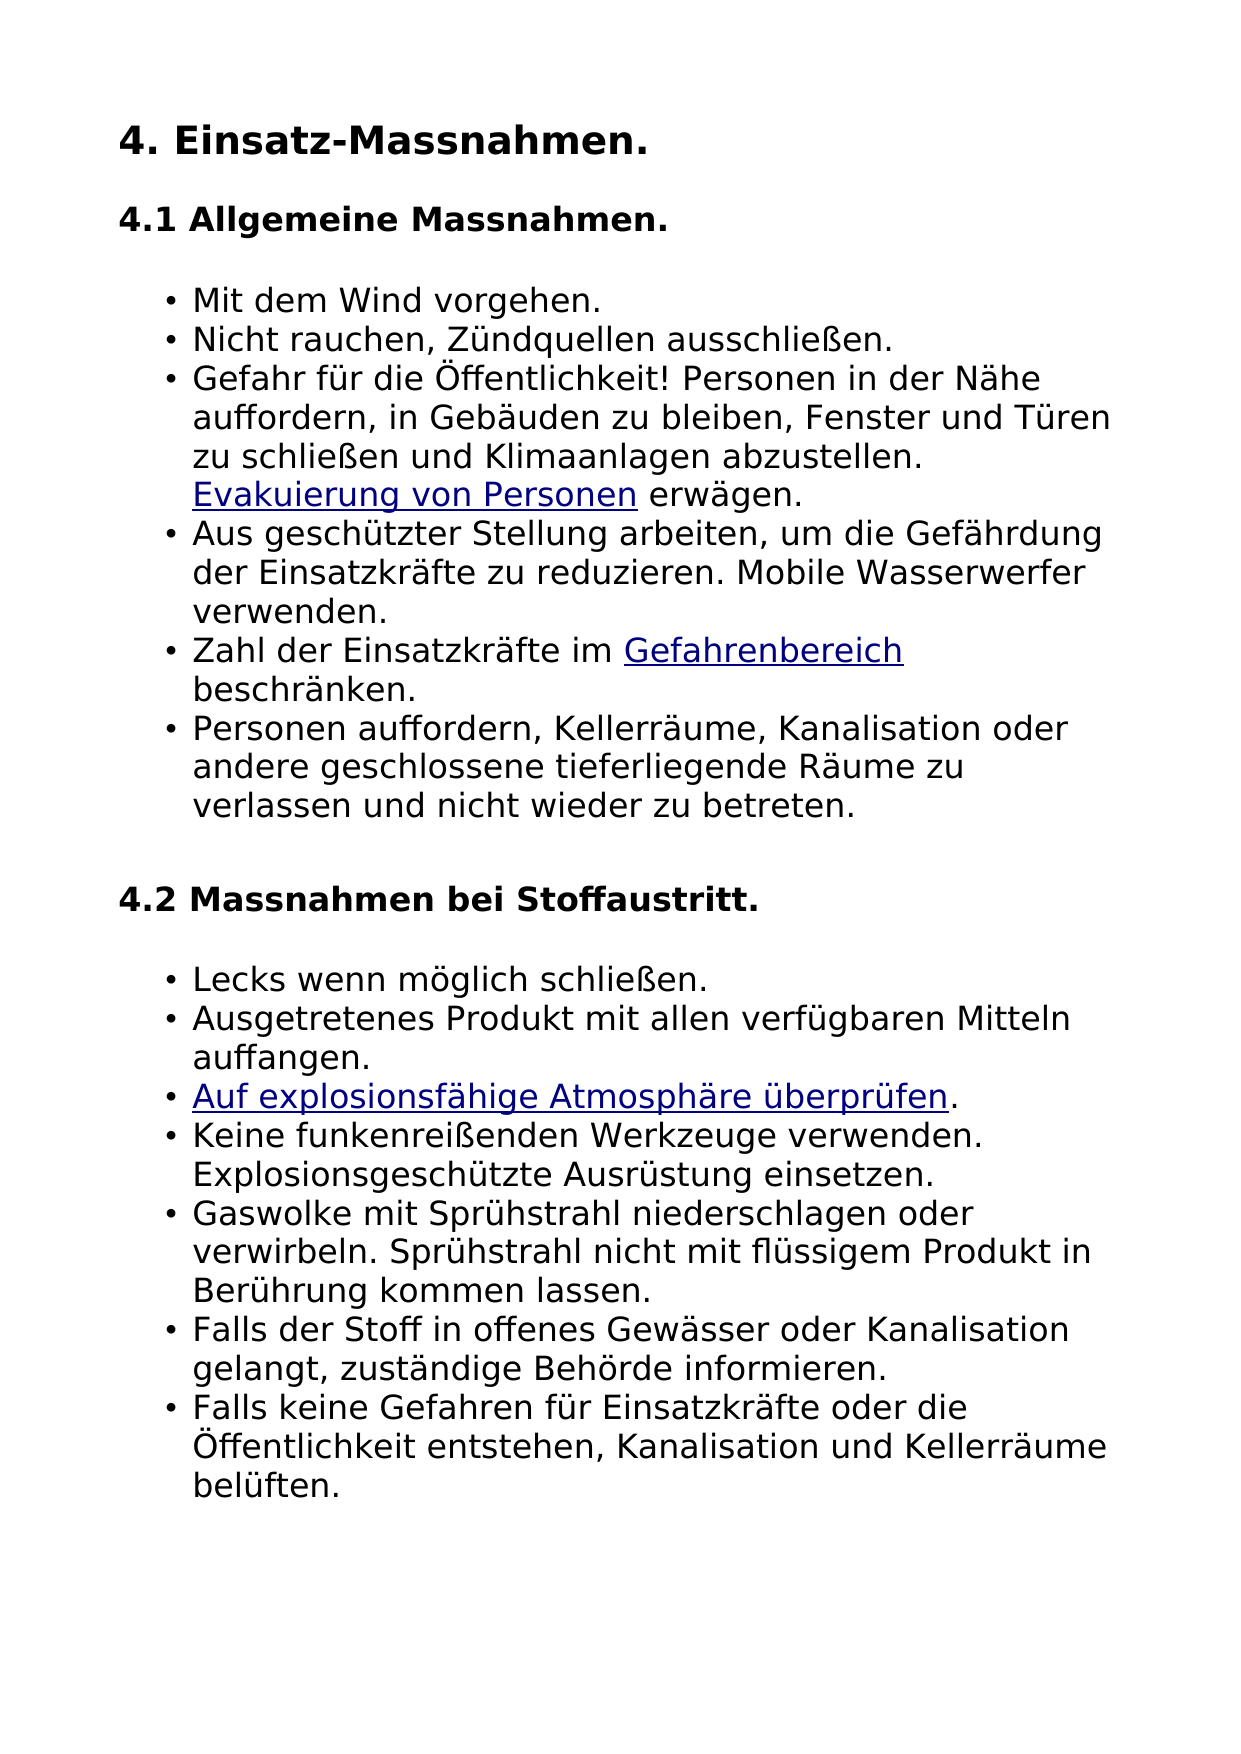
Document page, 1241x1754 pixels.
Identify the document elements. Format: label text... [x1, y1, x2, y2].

list Lecks wenn möglich schließen. [177, 961, 1122, 1000]
list Auf explosionsfähige Atmosphäre überprüfen. [177, 1077, 1122, 1116]
list Gaswolke mit Sprühstrahl niederschlagen oder verwirbeln. Sprühstrahl nicht mit flüssigem Produkt in Berührung kommen lassen. [177, 1194, 1122, 1311]
list Nicht rauchen, Zündquellen ausschließen. [177, 321, 1122, 359]
subtitle 4. Einsatz-Massnahmen. [118, 118, 1122, 163]
subtitle 4.1 Allgemeine Massnahmen. [118, 201, 1122, 240]
list Personen auffordern, Kellerräume, Kanalisation oder andere geschlossene tieferliegende Räume zu verlassen und nicht wieder zu betreten. [177, 709, 1122, 826]
list Zahl der Einsatzkräfte im Gefahrenbereich beschränken. [177, 631, 1122, 709]
list Aus geschützter Stellung arbeiten, um die Gefährdung der Einsatzkräfte zu reduzieren. Mobile Wasserwerfer verwenden. [177, 515, 1122, 631]
list Ausgetretenes Produkt mit allen verfügbaren Mitteln auffangen. [177, 1000, 1122, 1077]
list Falls keine Gefahren für Einsatzkräfte oder die Öffentlichkeit entstehen, Kanalisation und Kellerräume belüften. [177, 1388, 1122, 1505]
list Mit dem Wind vorgehen. [177, 282, 1122, 321]
list Keine funkenreißenden Werkzeuge verwenden. Explosionsgeschützte Ausrüstung einsetzen. [177, 1116, 1122, 1194]
list Falls der Stoff in offenes Gewässer oder Kanalisation gelangt, zuständige Behörde informieren. [177, 1311, 1122, 1388]
list Gefahr für die Öffentlichkeit! Personen in der Nähe auffordern, in Gebäuden zu bleiben, Fenster und Türen zu schließen und Klimaanlagen abzustellen. Evakuierung von Personen erwägen. [177, 359, 1122, 515]
subtitle 4.2 Massnahmen bei Stoffaustritt. [118, 880, 1122, 919]
